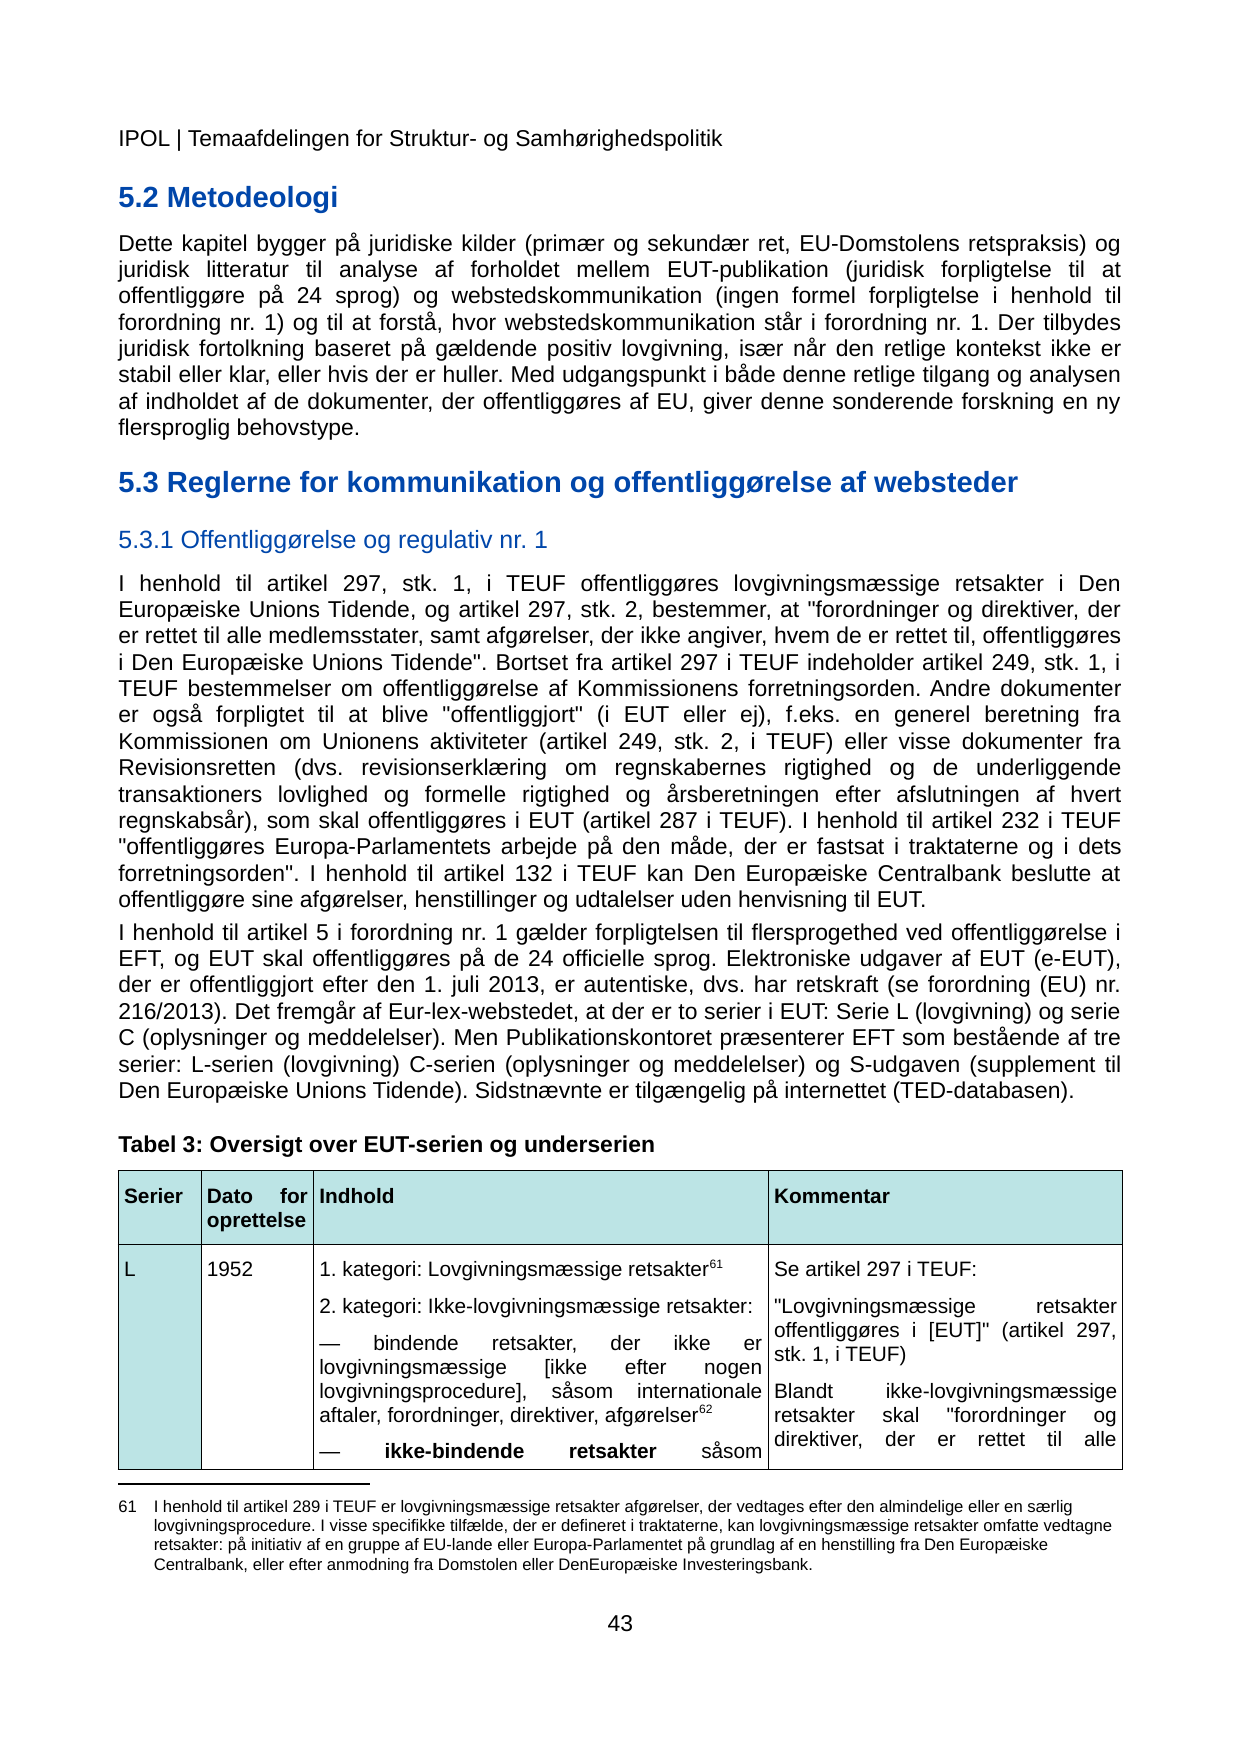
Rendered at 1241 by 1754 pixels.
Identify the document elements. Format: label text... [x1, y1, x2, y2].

table_header Indhold [314, 1171, 768, 1244]
table_header Dato for oprettelse [202, 1171, 313, 1244]
table_cell 1952 [202, 1245, 313, 1469]
text I henhold til artikel 297, stk. 1, i TEUF offentliggøres lovgivningsmæssige retsakter i Den Europæiske Unions Tidende, og artikel 297, stk. 2, bestemmer, at "forordninger og direktiver, der er rettet til alle medlemsstater, samt afgørelser, der ikke angiver, hvem de er rettet til, offentliggøres i Den Europæiske Unions Tidende". Bortset fra artikel 297 i TEUF indeholder artikel 249, stk. 1, i TEUF bestemmelser om offentliggørelse af Kommissionens forretningsorden. Andre dokumenter er også forpligtet til at blive "offentliggjort" (i EUT eller ej), f.eks. en generel beretning fra Kommissionen om Unionens aktiviteter (artikel 249, stk. 2, i TEUF) eller visse dokumenter fra Revisionsretten (dvs. revisionserklæring om regnskabernes rigtighed og de underliggende transaktioners lovlighed og formelle rigtighed og årsberetningen efter afslutningen af hvert regnskabsår), som skal offentliggøres i EUT (artikel 287 i TEUF). I henhold til artikel 232 i TEUF "offentliggøres Europa-Parlamentets arbejde på den måde, der er fastsat i traktaterne og i dets forretningsorden". I henhold til artikel 132 i TEUF kan Den Europæiske Centralbank beslutte at offentliggøre sine afgørelser, henstillinger og udtalelser uden henvisning til EUT. [118, 570, 1122, 912]
text Dette kapitel bygger på juridiske kilder (primær og sekundær ret, EU-Domstolens retspraksis) og juridisk litteratur til analyse af forholdet mellem EUT-publikation (juridisk forpligtelse til at offentliggøre på 24 sprog) og webstedskommunikation (ingen formel forpligtelse i henhold til forordning nr. 1) og til at forstå, hvor webstedskommunikation står i forordning nr. 1. Der tilbydes juridisk fortolkning baseret på gældende positiv lovgivning, især når den retlige kontekst ikke er stabil eller klar, eller hvis der er huller. Med udgangspunkt i både denne retlige tilgang og analysen af indholdet af de dokumenter, der offentliggøres af EU, giver denne sonderende forskning en ny flersproglig behovstype. [118, 230, 1122, 441]
subtitle 5.3.1 Offentliggørelse og regulativ nr. 1 [118, 525, 1122, 554]
table_cell L [119, 1245, 201, 1469]
table_cell Se artikel 297 i TEUF: "Lovgivningsmæssige retsakter offentliggøres i [EUT]" (artikel 297, stk. 1, i TEUF) Blandt ikke-lovgivningsmæssige retsakter skal "forordninger og direktiver, der er rettet til alle [769, 1245, 1122, 1469]
text I henhold til artikel 5 i forordning nr. 1 gælder forpligtelsen til flersprogethed ved offentliggørelse i EFT, og EUT skal offentliggøres på de 24 officielle sprog. Elektroniske udgaver af EUT (e-EUT), der er offentliggjort efter den 1. juli 2013, er autentiske, dvs. har retskraft (se forordning (EU) nr. 216/2013). Det fremgår af Eur-lex-webstedet, at der er to serier i EUT: Serie L (lovgivning) og serie C (oplysninger og meddelelser). Men Publikationskontoret præsenterer EFT som bestående af tre serier: L-serien (lovgivning) C-serien (oplysninger og meddelelser) og S-udgaven (supplement til Den Europæiske Unions Tidende). Sidstnævnte er tilgængelig på internettet (TED-databasen). [118, 919, 1122, 1103]
text Tabel 3: Oversigt over EUT-serien og underserien [118, 1131, 1122, 1158]
subtitle 5.2 Metodeologi [118, 180, 1122, 214]
subtitle 5.3 Reglerne for kommunikation og offentliggørelse af websteder [118, 464, 1122, 498]
table_header Serier [119, 1171, 201, 1244]
table_cell 1. kategori: Lovgivningsmæssige retsakter 2. kategori: Ikke-lovgivningsmæssige retsakter: — bindende retsakter, der ikke er lovgivningsmæssige [ikke efter nogen lovgivningsprocedure], såsom internationale aftaler, forordninger, direktiver, afgørelser — ikke-bindende retsakter såsom [314, 1245, 768, 1469]
table_header Kommentar [769, 1171, 1122, 1244]
